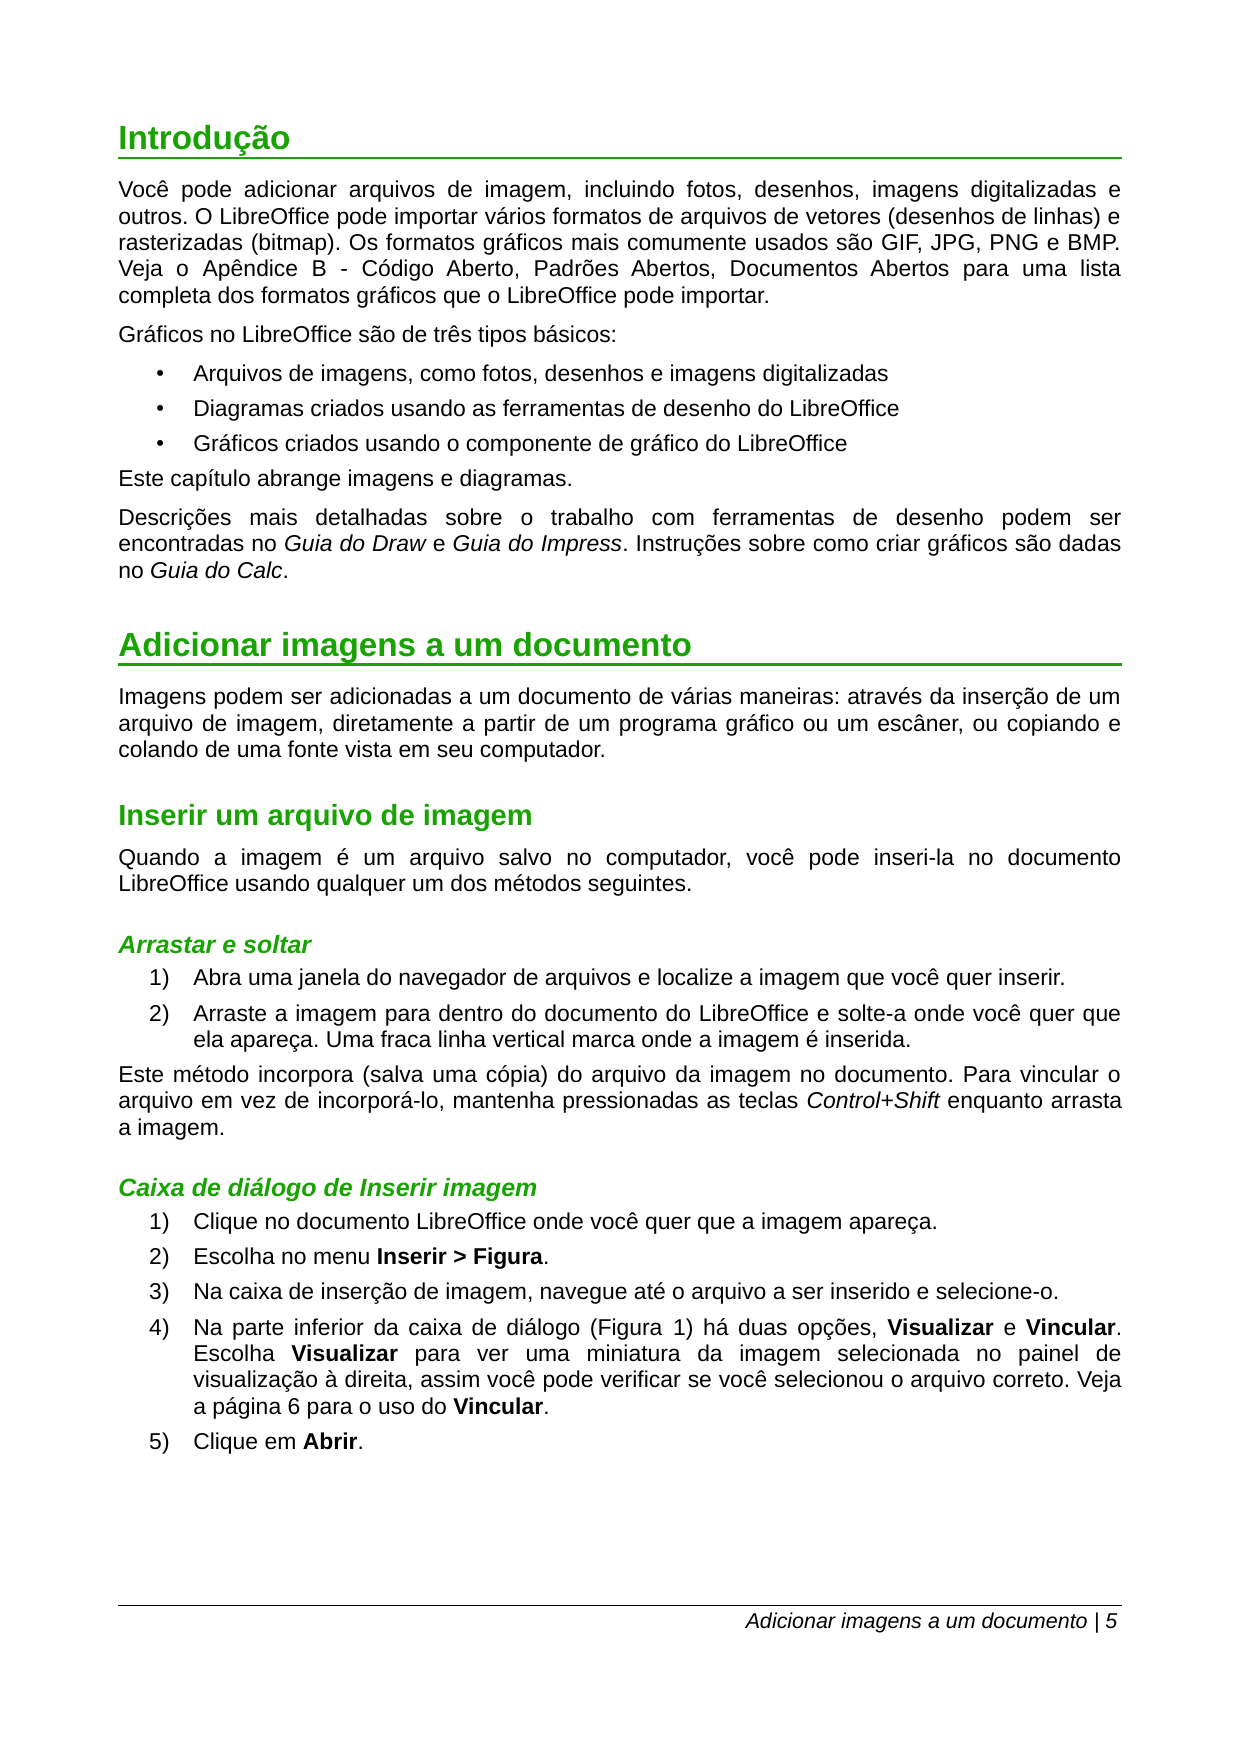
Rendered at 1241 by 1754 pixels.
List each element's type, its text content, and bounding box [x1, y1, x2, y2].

subtitle Introdução [118, 118, 1122, 157]
text Este método incorpora (salva uma cópia) do arquivo da imagem no documento. Para vincular o arquivo em vez de incorporá-lo, mantenha pressionadas as teclas Control+Shift enquanto arrasta a imagem. [118, 1061, 1122, 1140]
list Arquivos de imagens, como fotos, desenhos e imagens digitalizadas [156, 359, 1122, 386]
subtitle Inserir um arquivo de imagem [118, 798, 1122, 832]
text Este capítulo abrange imagens e diagramas. [118, 465, 1122, 491]
list Escolha no menu Inserir > Figura. [169, 1243, 1122, 1269]
subtitle Caixa de diálogo de Inserir imagem [118, 1173, 1122, 1202]
list Clique no documento LibreOffice onde você quer que a imagem apareça. [169, 1208, 1122, 1234]
text Descrições mais detalhadas sobre o trabalho com ferramentas de desenho podem ser encontradas no Guia do Draw e Guia do Impress. Instruções sobre como criar gráficos são dadas no Guia do Calc. [118, 504, 1122, 583]
list Na parte inferior da caixa de diálogo (Figura 1) há duas opções, Visualizar e Vincular. Escolha Visualizar para ver uma miniatura da imagem selecionada no painel de visualização à direita, assim você pode verificar se você selecionou o arquivo correto. Veja a página 6 para o uso do Vincular. [169, 1313, 1122, 1419]
subtitle Adicionar imagens a um documento [118, 625, 1122, 663]
list Gráficos no LibreOffice são de três tipos básicos: [118, 321, 1122, 347]
list Clique em Abrir. [169, 1428, 1122, 1454]
text Imagens podem ser adicionadas a um documento de várias maneiras: através da inserção de um arquivo de imagem, diretamente a partir de um programa gráfico ou um escâner, ou copiando e colando de uma fonte vista em seu computador. [118, 683, 1122, 762]
subtitle Arrastar e soltar [118, 929, 1122, 958]
list Abra uma janela do navegador de arquivos e localize a imagem que você quer inserir. [169, 964, 1122, 991]
list Gráficos criados usando o componente de gráfico do LibreOffice [156, 430, 1122, 456]
list Diagramas criados usando as ferramentas de desenho do LibreOffice [156, 395, 1122, 421]
text Quando a imagem é um arquivo salvo no computador, você pode inseri-la no documento LibreOffice usando qualquer um dos métodos seguintes. [118, 844, 1122, 896]
list Na caixa de inserção de imagem, navegue até o arquivo a ser inserido e selecione-o. [169, 1278, 1122, 1305]
list Arraste a imagem para dentro do documento do LibreOffice e solte-a onde você quer que ela apareça. Uma fraca linha vertical marca onde a imagem é inserida. [169, 999, 1122, 1052]
text Você pode adicionar arquivos de imagem, incluindo fotos, desenhos, imagens digitalizadas e outros. O LibreOffice pode importar vários formatos de arquivos de vetores (desenhos de linhas) e rasterizadas (bitmap). Os formatos gráficos mais comumente usados são GIF, JPG, PNG e BMP. Veja o Apêndice B - Código Aberto, Padrões Abertos, Documentos Abertos para uma lista completa dos formatos gráficos que o LibreOffice pode importar. [118, 176, 1122, 308]
